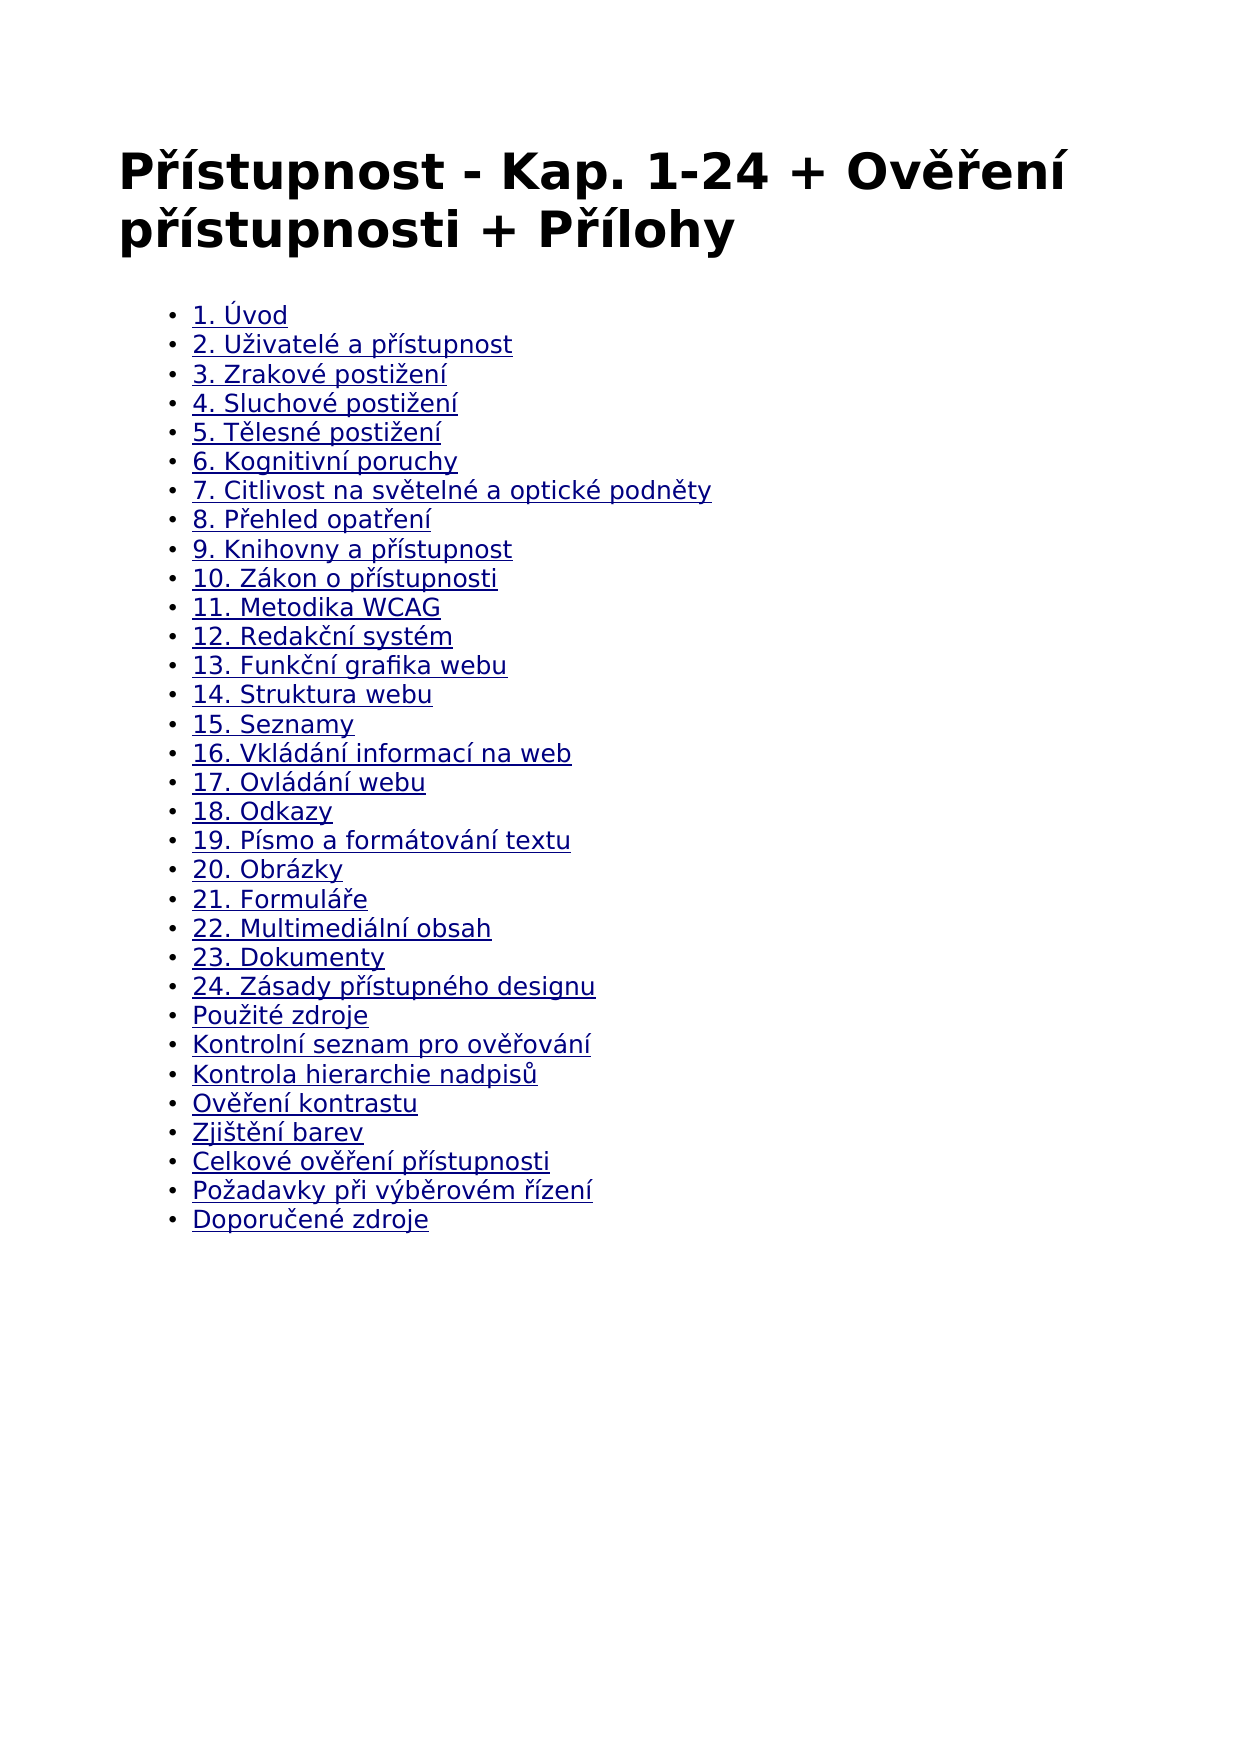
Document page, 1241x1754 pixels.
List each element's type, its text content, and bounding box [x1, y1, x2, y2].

list 4. Sluchové postižení [177, 389, 1122, 418]
list Požadavky při výběrovém řízení [177, 1177, 1122, 1206]
list 12. Redakční systém [177, 622, 1122, 652]
list Kontrola hierarchie nadpisů [177, 1060, 1122, 1089]
list 20. Obrázky [177, 856, 1122, 885]
list 13. Funkční grafika webu [177, 652, 1122, 681]
list 11. Metodika WCAG [177, 593, 1122, 622]
list 21. Formuláře [177, 885, 1122, 914]
list Celkové ověření přístupnosti [177, 1147, 1122, 1177]
list 23. Dokumenty [177, 943, 1122, 972]
list 15. Seznamy [177, 710, 1122, 739]
list 18. Odkazy [177, 797, 1122, 827]
list 2. Uživatelé a přístupnost [177, 331, 1122, 360]
list Kontrolní seznam pro ověřování [177, 1031, 1122, 1060]
list 1. Úvod [177, 302, 1122, 331]
subtitle Přístupnost - Kap. 1-24 + Ověření přístupnosti + Přílohy [118, 143, 1122, 259]
list 14. Struktura webu [177, 681, 1122, 710]
list Zjištění barev [177, 1118, 1122, 1147]
list 9. Knihovny a přístupnost [177, 535, 1122, 564]
list 24. Zásady přístupného designu [177, 972, 1122, 1002]
list Ověření kontrastu [177, 1089, 1122, 1118]
list 16. Vkládání informací na web [177, 739, 1122, 768]
list 19. Písmo a formátování textu [177, 827, 1122, 856]
list 10. Zákon o přístupnosti [177, 564, 1122, 593]
list Použité zdroje [177, 1002, 1122, 1031]
list 3. Zrakové postižení [177, 360, 1122, 389]
list 22. Multimediální obsah [177, 914, 1122, 943]
list 6. Kognitivní poruchy [177, 447, 1122, 477]
list Doporučené zdroje [177, 1206, 1122, 1235]
list 8. Přehled opatření [177, 506, 1122, 535]
list 5. Tělesné postižení [177, 418, 1122, 447]
list 17. Ovládání webu [177, 768, 1122, 797]
list 7. Citlivost na světelné a optické podněty [177, 477, 1122, 506]
